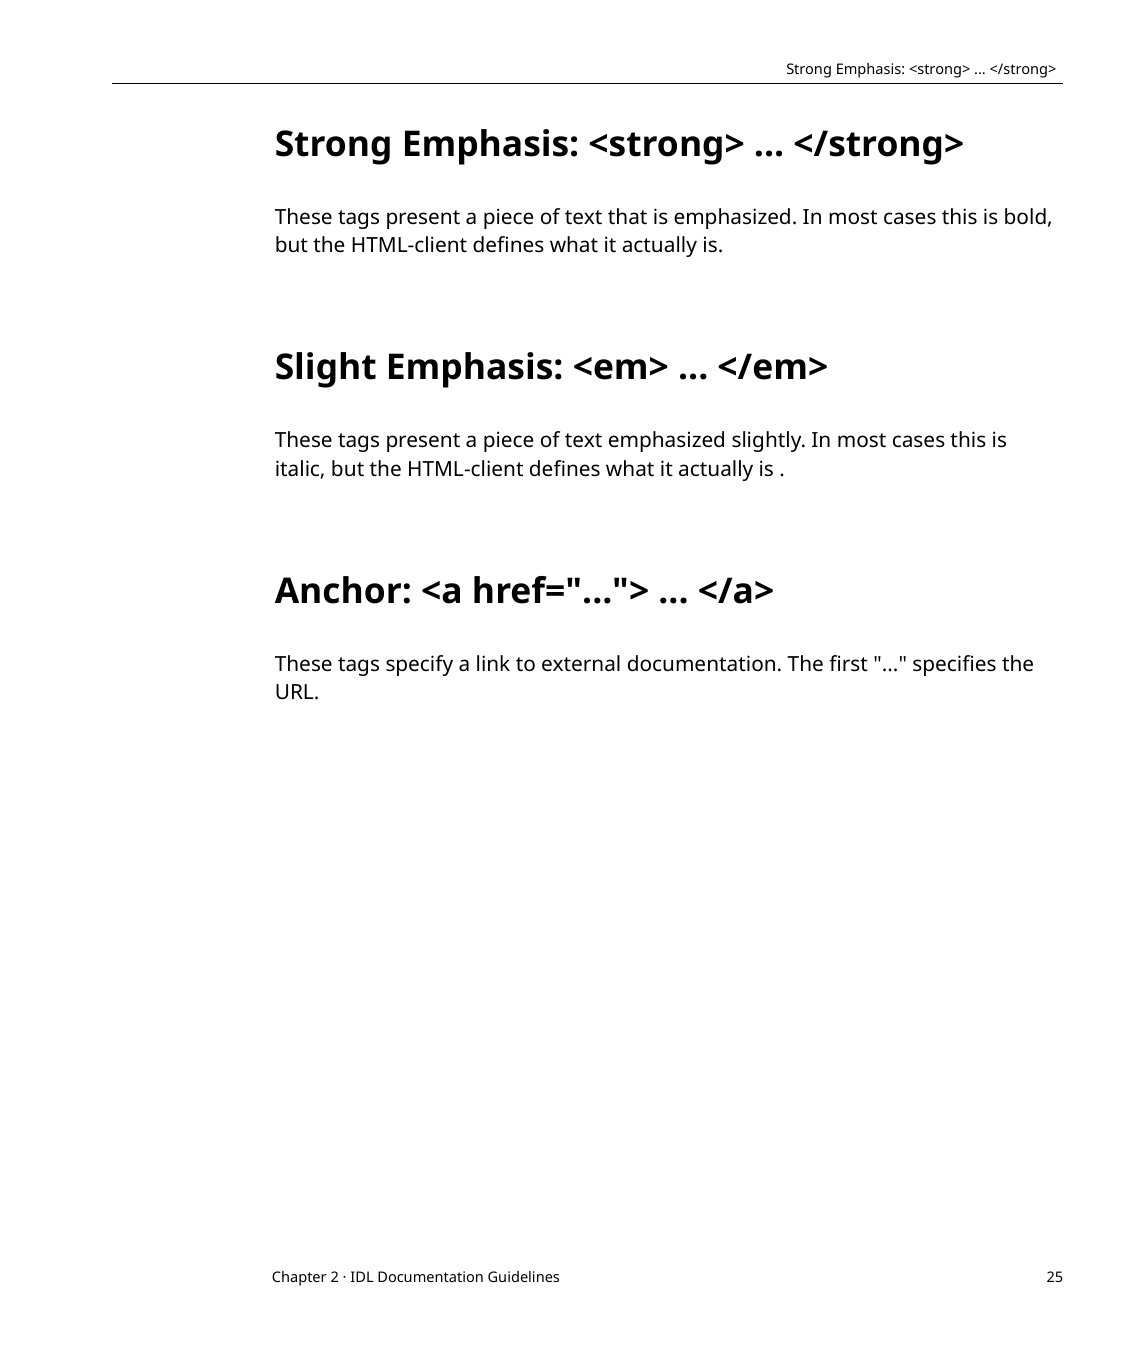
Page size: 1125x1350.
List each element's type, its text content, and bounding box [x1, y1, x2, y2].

text These tags present a piece of text that is emphasized. In most cases this is bold, but the HTML-client defines what it actually is. [274, 202, 1063, 259]
subtitle Slight Emphasis: <em> ... </em> [274, 342, 1063, 390]
subtitle Strong Emphasis: <strong> ... </strong> [274, 118, 1063, 166]
subtitle Anchor: <a href="..."> ... </a> [274, 565, 1063, 613]
text These tags present a piece of text emphasized slightly. In most cases this is italic, but the HTML-client defines what it actually is . [274, 426, 1063, 482]
text These tags specify a link to external documentation. The first "..." specifies the URL. [274, 649, 1063, 706]
